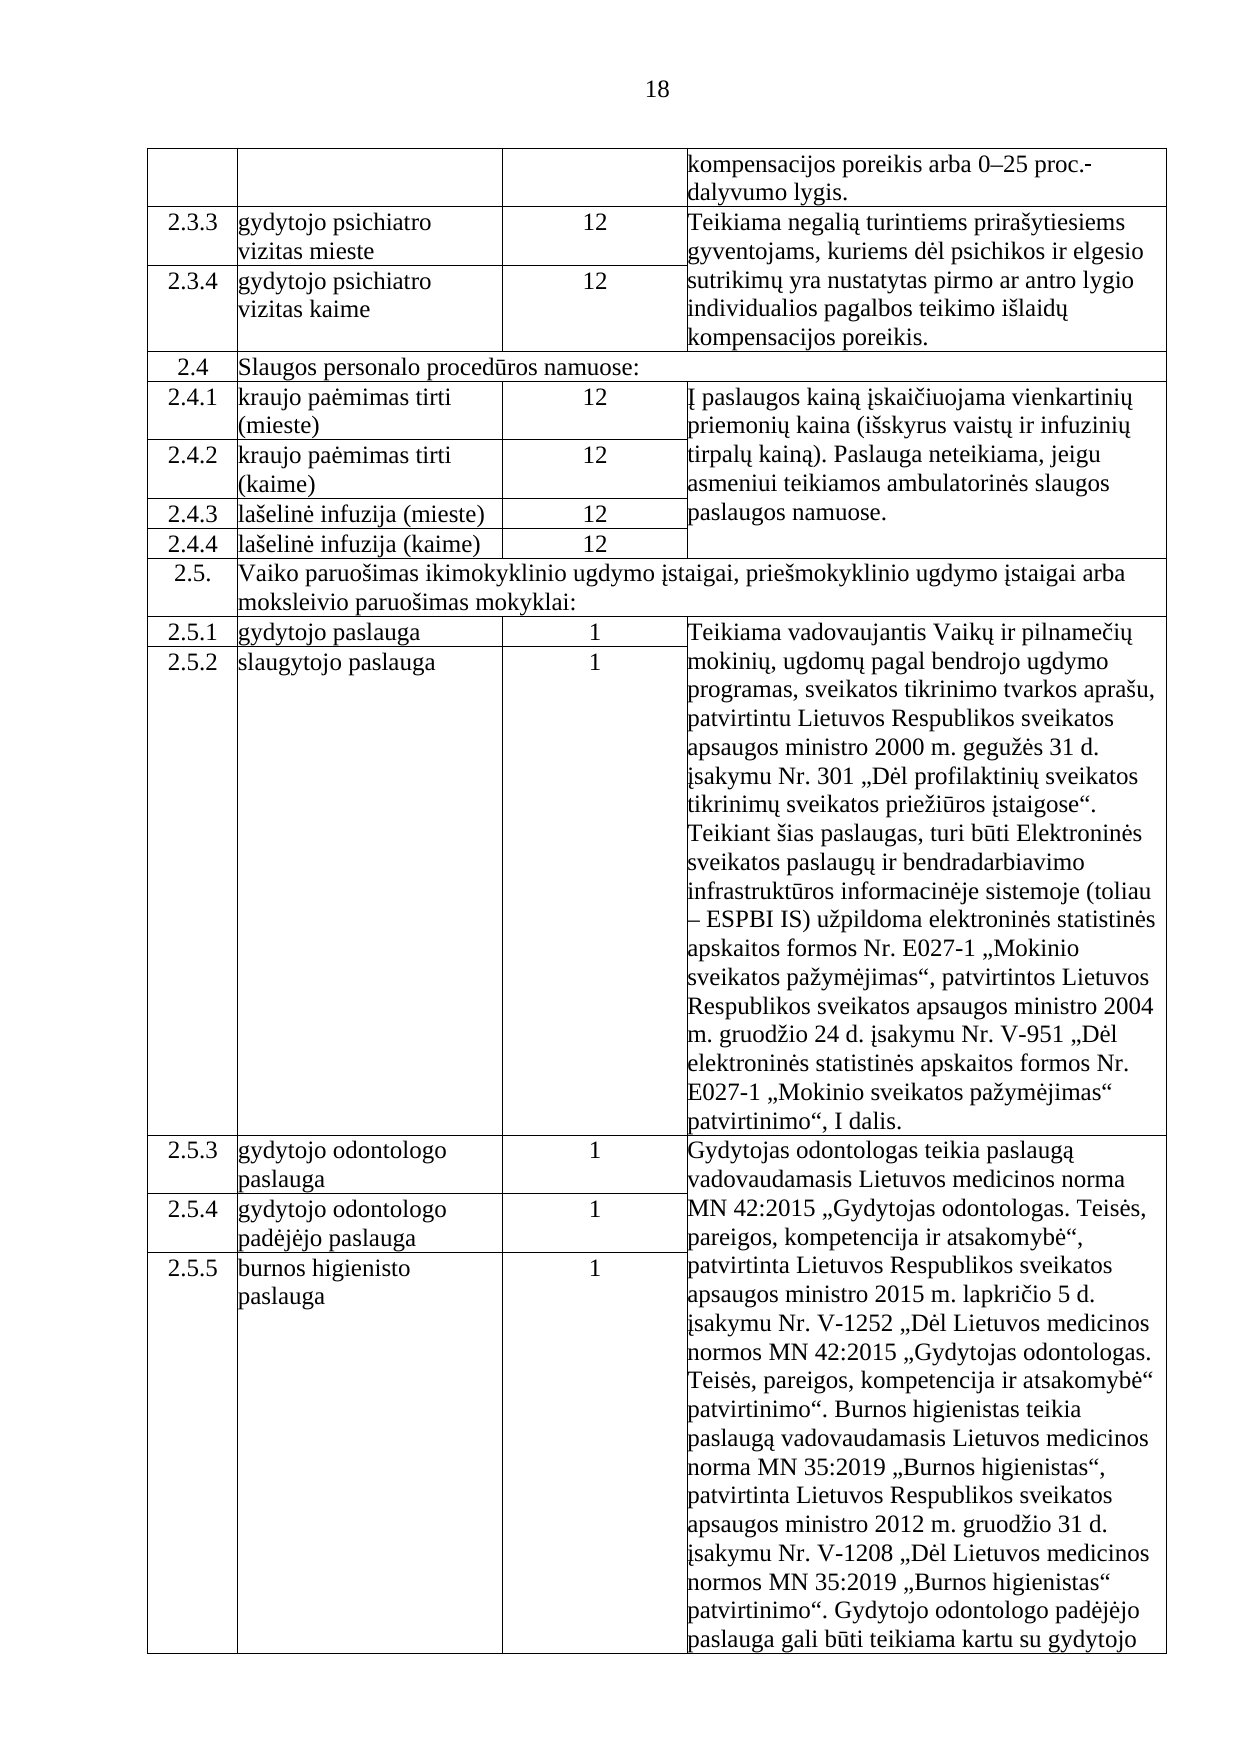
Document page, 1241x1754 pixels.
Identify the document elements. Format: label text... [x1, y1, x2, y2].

table_cell 2.5.1 [148, 617, 237, 646]
table_cell 2.4.2 [148, 440, 237, 498]
table_cell 1 [503, 1136, 687, 1193]
table_cell gydytojo odontologo paslauga [238, 1136, 502, 1193]
table_cell kraujo paėmimas tirti (mieste) [238, 382, 502, 439]
table_cell 1 [503, 1194, 687, 1252]
table_cell 2.4.3 [148, 499, 237, 528]
table_cell Teikiama negalią turintiems prirašytiesiems gyventojams, kuriems dėl psichikos ir elgesio sutrikimų yra nustatytas pirmo ar antro lygio individualios pagalbos teikimo išlaidų kompensacijos poreikis. [688, 207, 1166, 351]
table_cell 2.4.1 [148, 382, 237, 439]
table_cell Teikiama vadovaujantis Vaikų ir pilnamečių mokinių, ugdomų pagal bendrojo ugdymo programas, sveikatos tikrinimo tvarkos aprašu, patvirtintu Lietuvos Respublikos sveikatos apsaugos ministro 2000 m. gegužės 31 d. įsakymu Nr. 301 „Dėl profilaktinių sveikatos tikrinimų sveikatos priežiūros įstaigose“. Teikiant šias paslaugas, turi būti Elektroninės sveikatos paslaugų ir bendradarbiavimo infrastruktūros informacinėje sistemoje (toliau – ESPBI IS) užpildoma elektroninės statistinės apskaitos formos Nr. E027-1 „Mokinio sveikatos pažymėjimas“, patvirtintos Lietuvos Respublikos sveikatos apsaugos ministro 2004 m. gruodžio 24 d. įsakymu Nr. V-951 „Dėl elektroninės statistinės apskaitos formos Nr. E027-1 „Mokinio sveikatos pažymėjimas“ patvirtinimo“, I dalis. [688, 617, 1166, 1134]
table_cell gydytojo psichiatro vizitas mieste [238, 207, 502, 265]
table_cell 2.3.3 [148, 207, 237, 265]
table_cell 2.4 [148, 352, 237, 381]
table_cell Vaiko paruošimas ikimokyklinio ugdymo įstaigai, priešmokyklinio ugdymo įstaigai arba moksleivio paruošimas mokyklai: [238, 559, 1166, 616]
table_cell 12 [503, 382, 687, 439]
table_cell 2.5.2 [148, 647, 237, 1134]
table_cell Slaugos personalo procedūros namuose: [238, 352, 1166, 381]
table_cell 12 [503, 266, 687, 351]
table_cell burnos higienisto paslauga [238, 1253, 502, 1653]
table_cell lašelinė infuzija (mieste) [238, 499, 502, 528]
table_cell 12 [503, 440, 687, 498]
table_cell 12 [503, 207, 687, 265]
table_cell 2.5. [148, 559, 237, 616]
table_cell 12 [503, 529, 687, 557]
table_cell Į paslaugos kainą įskaičiuojama vienkartinių priemonių kaina (išskyrus vaistų ir infuzinių tirpalų kainą). Paslauga neteikiama, jeigu asmeniui teikiamos ambulatorinės slaugos paslaugos namuose. [688, 382, 1166, 557]
table_cell lašelinė infuzija (kaime) [238, 529, 502, 557]
table_cell 2.5.5 [148, 1253, 237, 1653]
table_cell [238, 149, 502, 206]
table_cell 2.4.4 [148, 529, 237, 557]
table_cell gydytojo paslauga [238, 617, 502, 646]
table_cell kompensacijos poreikis arba 0–25 proc. dalyvumo lygis. [688, 149, 1166, 206]
table_cell Gydytojas odontologas teikia paslaugą vadovaudamasis Lietuvos medicinos norma MN 42:2015 „Gydytojas odontologas. Teisės, pareigos, kompetencija ir atsakomybė“, patvirtinta Lietuvos Respublikos sveikatos apsaugos ministro 2015 m. lapkričio 5 d. įsakymu Nr. V-1252 „Dėl Lietuvos medicinos normos MN 42:2015 „Gydytojas odontologas. Teisės, pareigos, kompetencija ir atsakomybė“ patvirtinimo“. Burnos higienistas teikia paslaugą vadovaudamasis Lietuvos medicinos norma MN 35:2019 „Burnos higienistas“, patvirtinta Lietuvos Respublikos sveikatos apsaugos ministro 2012 m. gruodžio 31 d. įsakymu Nr. V-1208 „Dėl Lietuvos medicinos normos MN 35:2019 „Burnos higienistas“ patvirtinimo“. Gydytojo odontologo padėjėjo paslauga gali būti teikiama kartu su gydytojo [688, 1136, 1166, 1653]
table_cell 2.5.3 [148, 1136, 237, 1193]
table_cell gydytojo psichiatro vizitas kaime [238, 266, 502, 351]
table_cell 12 [503, 499, 687, 528]
table_cell 1 [503, 617, 687, 646]
table_cell kraujo paėmimas tirti (kaime) [238, 440, 502, 498]
table_cell 1 [503, 1253, 687, 1653]
table_cell [503, 149, 687, 206]
table_cell slaugytojo paslauga [238, 647, 502, 1134]
table_cell gydytojo odontologo padėjėjo paslauga [238, 1194, 502, 1252]
table_cell 2.3.4 [148, 266, 237, 351]
table_cell 2.5.4 [148, 1194, 237, 1252]
table_cell 1 [503, 647, 687, 1134]
table_cell [148, 149, 237, 206]
